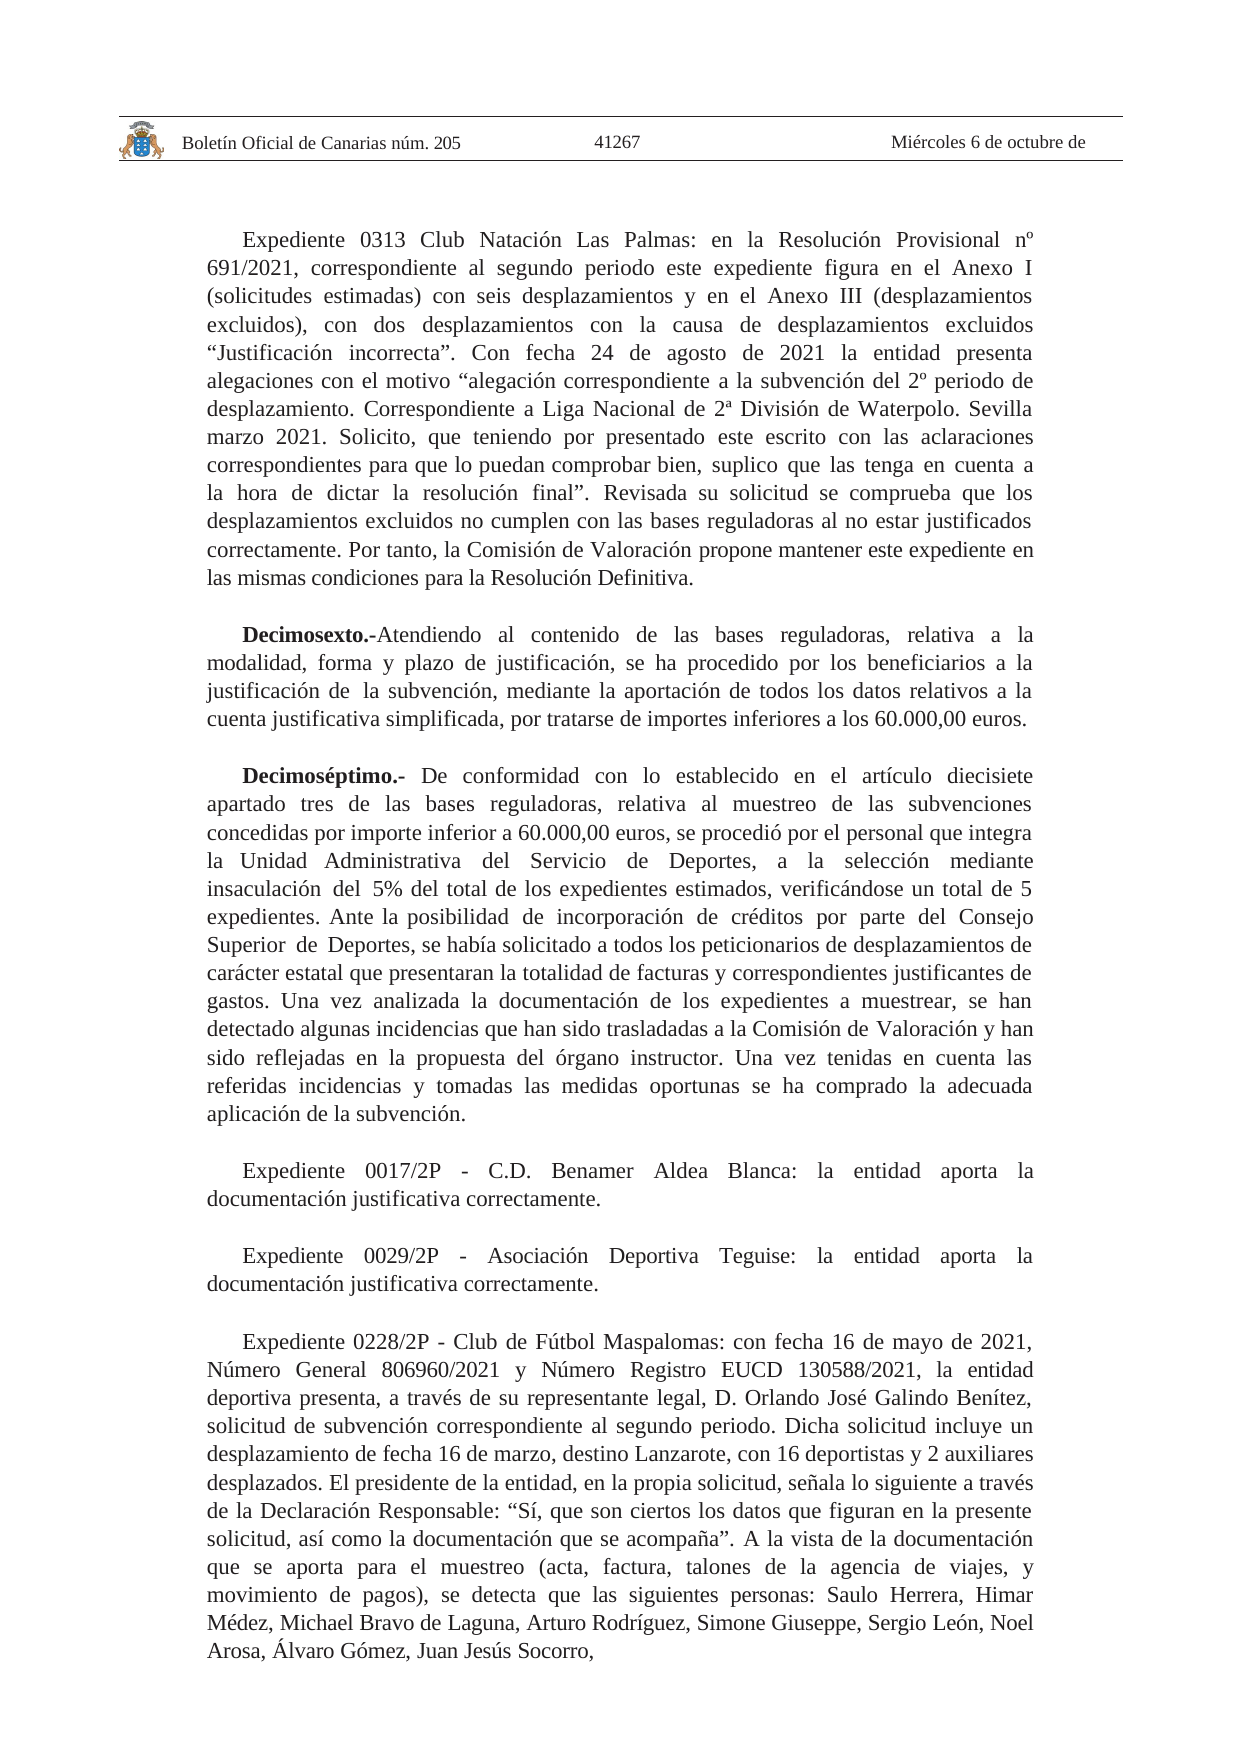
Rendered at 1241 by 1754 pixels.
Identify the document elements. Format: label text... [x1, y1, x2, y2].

text Expediente 0017/2P - C.D. Benamer Aldea Blanca: la entidad aporta la documentación justificativa correctamente. [207, 1157, 1034, 1211]
text Miércoles 6 de octubre de 2021 [891, 132, 1125, 153]
picture [119, 121, 164, 159]
text Expediente 0228/2P - Club de Fútbol Maspalomas: con fecha 16 de mayo de 2021, Número General 806960/2021 y Número Registro EUCD 130588/2021, la entidad deportiva presenta, a través de su representante legal, D. Orlando José Galindo Benítez, solicitud de subvención correspondiente al segundo periodo. Dicha solicitud incluye un desplazamiento de fecha 16 de marzo, destino Lanzarote, con 16 deportistas y 2 auxiliares desplazados. El presidente de la entidad, en la propia solicitud, señala lo siguiente a través de la Declaración Responsable: “Sí, que son ciertos los datos que figuran en la presente solicitud, así como la documentación que se acompaña”. A la vista de la documentación que se aporta para el muestreo (acta, factura, talones de la agencia de viajes, y movimiento de pagos), se detecta que las siguientes personas: Saulo Herrera, Himar Médez, Michael Bravo de Laguna, Arturo Rodríguez, Simone Giuseppe, Sergio León, Noel Arosa, Álvaro Gómez, Juan Jesús Socorro, [207, 1328, 1034, 1664]
text Decimoséptimo.- De conformidad con lo establecido en el artículo diecisiete apartado tres de las bases reguladoras, relativa al muestreo de las subvenciones concedidas por importe inferior a 60.000,00 euros, se procedió por el personal que integra la Unidad Administrativa del Servicio de Deportes, a la selección mediante insaculación del 5% del total de los expedientes estimados, verificándose un total de 5 expedientes. Ante la posibilidad de incorporación de créditos por parte del Consejo Superior de Deportes, se había solicitado a todos los peticionarios de desplazamientos de carácter estatal que presentaran la totalidad de facturas y correspondientes justificantes de gastos. Una vez analizada la documentación de los expedientes a muestrear, se han detectado algunas incidencias que han sido trasladadas a la Comisión de Valoración y han sido reflejadas en la propuesta del órgano instructor. Una vez tenidas en cuenta las referidas incidencias y tomadas las medidas oportunas se ha comprado la adecuada aplicación de la subvención. [207, 762, 1034, 1126]
text Expediente 0313 Club Natación Las Palmas: en la Resolución Provisional nº 691/2021, correspondiente al segundo periodo este expediente figura en el Anexo I (solicitudes estimadas) con seis desplazamientos y en el Anexo III (desplazamientos excluidos), con dos desplazamientos con la causa de desplazamientos excluidos “Justificación incorrecta”. Con fecha 24 de agosto de 2021 la entidad presenta alegaciones con el motivo “alegación correspondiente a la subvención del 2º periodo de desplazamiento. Correspondiente a Liga Nacional de 2ª División de Waterpolo. Sevilla marzo 2021. Solicito, que teniendo por presentado este escrito con las aclaraciones correspondientes para que lo puedan comprobar bien, suplico que las tenga en cuenta a la hora de dictar la resolución final”. Revisada su solicitud se comprueba que los desplazamientos excluidos no cumplen con las bases reguladoras al no estar justificados correctamente. Por tanto, la Comisión de Valoración propone mantener este expediente en las mismas condiciones para la Resolución Definitiva. [207, 226, 1034, 590]
text Expediente 0029/2P - Asociación Deportiva Teguise: la entidad aporta la documentación justificativa correctamente. [207, 1242, 1034, 1297]
text Boletín Oficial de Canarias núm. 205 [182, 133, 463, 153]
text Decimosexto.-Atendiendo al contenido de las bases reguladoras, relativa a la modalidad, forma y plazo de justificación, se ha procedido por los beneficiarios a la justificación de la subvención, mediante la aportación de todos los datos relativos a la cuenta justificativa simplificada, por tratarse de importes inferiores a los 60.000,00 euros. [207, 621, 1034, 731]
text 41267 [594, 132, 643, 153]
